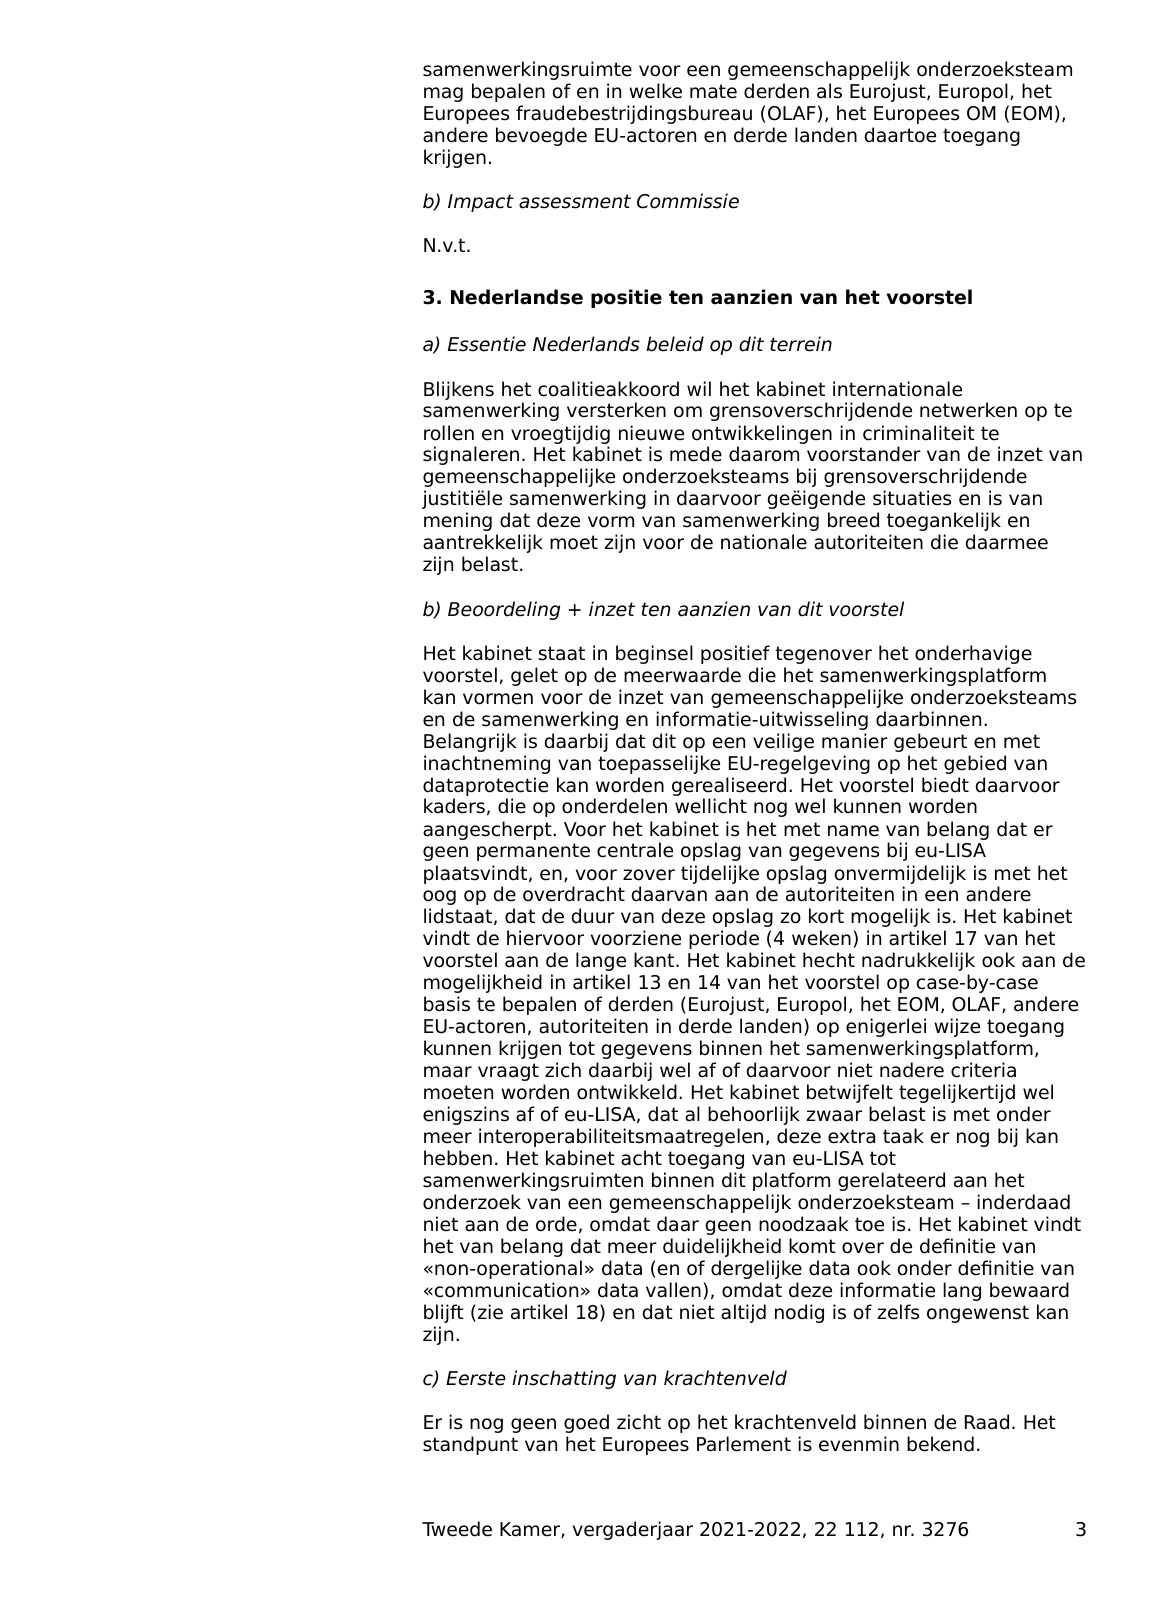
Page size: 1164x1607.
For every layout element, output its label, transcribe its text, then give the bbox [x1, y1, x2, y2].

text N.v.t. [422, 235, 1087, 257]
subtitle a) Essentie Nederlands beleid op dit terrein [422, 334, 1087, 356]
subtitle c) Eerste inschatting van krachtenveld [422, 1368, 1087, 1390]
text samenwerkingsruimte voor een gemeenschappelijk onderzoeksteam mag bepalen of en in welke mate derden als Eurojust, Europol, het Europees fraudebestrijdingsbureau (OLAF), het Europees OM (EOM), andere bevoegde EU-actoren en derde landen daartoe toegang krijgen. [422, 59, 1087, 169]
subtitle 3. Nederlandse positie ten aanzien van het voorstel [422, 287, 1087, 309]
subtitle b) Impact assessment Commissie [422, 191, 1087, 213]
text Het kabinet staat in beginsel positief tegenover het onderhavige voorstel, gelet op de meerwaarde die het samenwerkingsplatform kan vormen voor de inzet van gemeenschappelijke onderzoeksteams en de samenwerking en informatie-uitwisseling daarbinnen. Belangrijk is daarbij dat dit op een veilige manier gebeurt en met inachtneming van toepasselijke EU-regelgeving op het gebied van dataprotectie kan worden gerealiseerd. Het voorstel biedt daarvoor kaders, die op onderdelen wellicht nog wel kunnen worden aangescherpt. Voor het kabinet is het met name van belang dat er geen permanente centrale opslag van gegevens bij eu-LISA plaatsvindt, en, voor zover tijdelijke opslag onvermijdelijk is met het oog op de overdracht daarvan aan de autoriteiten in een andere lidstaat, dat de duur van deze opslag zo kort mogelijk is. Het kabinet vindt de hiervoor voorziene periode (4 weken) in artikel 17 van het voorstel aan de lange kant. Het kabinet hecht nadrukkelijk ook aan de mogelijkheid in artikel 13 en 14 van het voorstel op case-by-case basis te bepalen of derden (Eurojust, Europol, het EOM, OLAF, andere EU-actoren, autoriteiten in derde landen) op enigerlei wijze toegang kunnen krijgen tot gegevens binnen het samenwerkingsplatform, maar vraagt zich daarbij wel af of daarvoor niet nadere criteria moeten worden ontwikkeld. Het kabinet betwijfelt tegelijkertijd wel enigszins af of eu-LISA, dat al behoorlijk zwaar belast is met onder meer interoperabiliteitsmaatregelen, deze extra taak er nog bij kan hebben. Het kabinet acht toegang van eu-LISA tot samenwerkingsruimten binnen dit platform gerelateerd aan het onderzoek van een gemeenschappelijk onderzoeksteam – inderdaad niet aan de orde, omdat daar geen noodzaak toe is. Het kabinet vindt het van belang dat meer duidelijkheid komt over de definitie van «non-operational» data (en of dergelijke data ook onder definitie van «communication» data vallen), omdat deze informatie lang bewaard blijft (zie artikel 18) en dat niet altijd nodig is of zelfs ongewenst kan zijn. [422, 643, 1087, 1346]
text Blijkens het coalitieakkoord wil het kabinet internationale samenwerking versterken om grensoverschrijdende netwerken op te rollen en vroegtijdig nieuwe ontwikkelingen in criminaliteit te signaleren. Het kabinet is mede daarom voorstander van de inzet van gemeenschappelijke onderzoeksteams bij grensoverschrijdende justitiële samenwerking in daarvoor geëigende situaties en is van mening dat deze vorm van samenwerking breed toegankelijk en aantrekkelijk moet zijn voor de nationale autoriteiten die daarmee zijn belast. [422, 378, 1087, 576]
text Er is nog geen goed zicht op het krachtenveld binnen de Raad. Het standpunt van het Europees Parlement is evenmin bekend. [422, 1412, 1087, 1456]
subtitle b) Beoordeling + inzet ten aanzien van dit voorstel [422, 598, 1087, 620]
